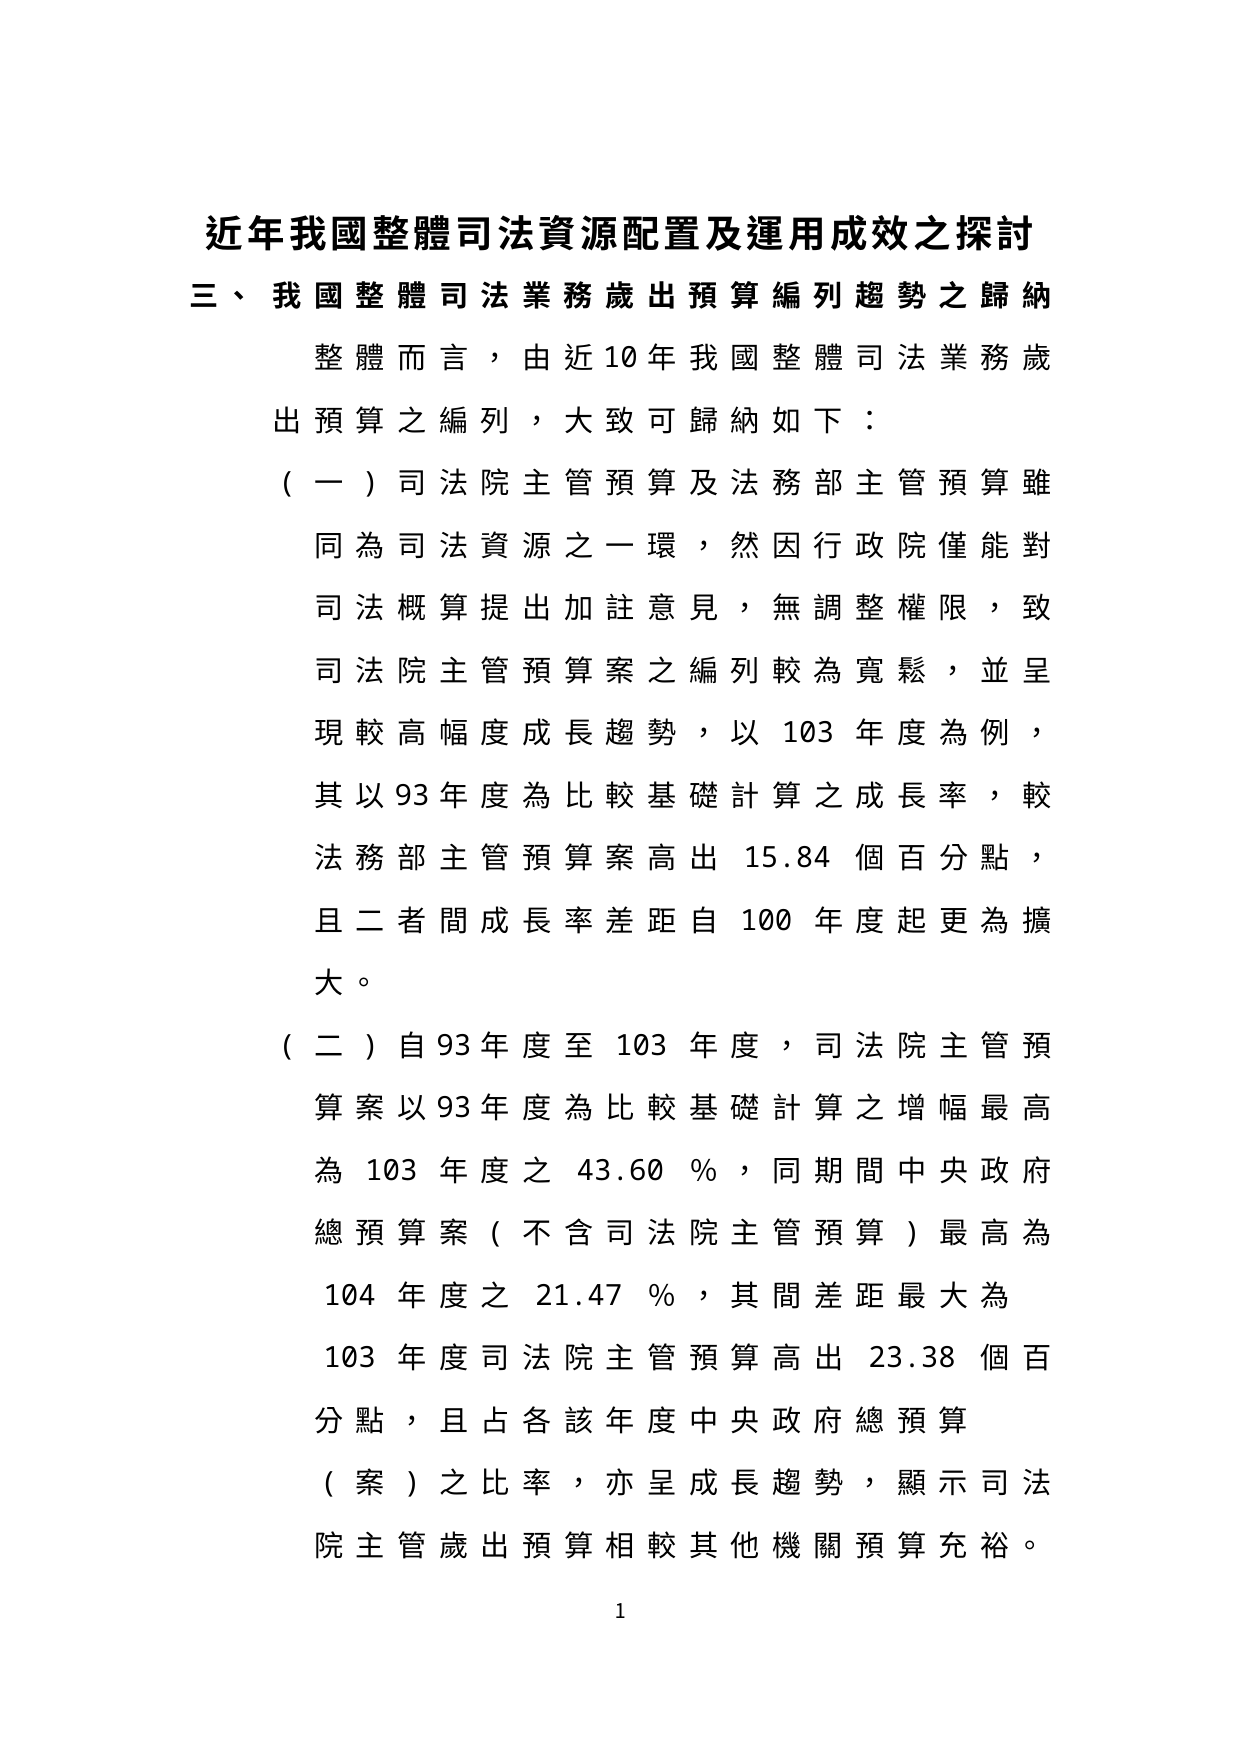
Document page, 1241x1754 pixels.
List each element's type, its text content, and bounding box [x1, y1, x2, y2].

text 整體而言，由近10年我國整體司法業務歲出預算之編列，大致可歸納如下： [242, 314, 1058, 439]
text 近年我國整體司法資源配置及運用成效之探討 [183, 189, 1058, 252]
text 三、我國整體司法業務歲出預算編列趨勢之歸納 [183, 252, 1058, 314]
text (一)司法院主管預算及法務部主管預算雖同為司法資源之一環，然因行政院僅能對司法概算提出加註意見，無調整權限，致司法院主管預算案之編列較為寬鬆，並呈現較高幅度成長趨勢，以103年度為例，其以93年度為比較基礎計算之成長率，較法務部主管預算案高出15.84個百分點，且二者間成長率差距自100年度起更為擴大。 [242, 439, 1058, 1002]
text (二)自93年度至103年度，司法院主管預算案以93年度為比較基礎計算之增幅最高為103年度之43.60％，同期間中央政府總預算案(不含司法院主管預算)最高為104年度之21.47％，其間差距最大為103年度司法院主管預算高出23.38個百分點，且占各該年度中央政府總預算(案)之比率，亦呈成長趨勢，顯示司法院主管歲出預算相較其他機關預算充裕。 [242, 1002, 1058, 1564]
